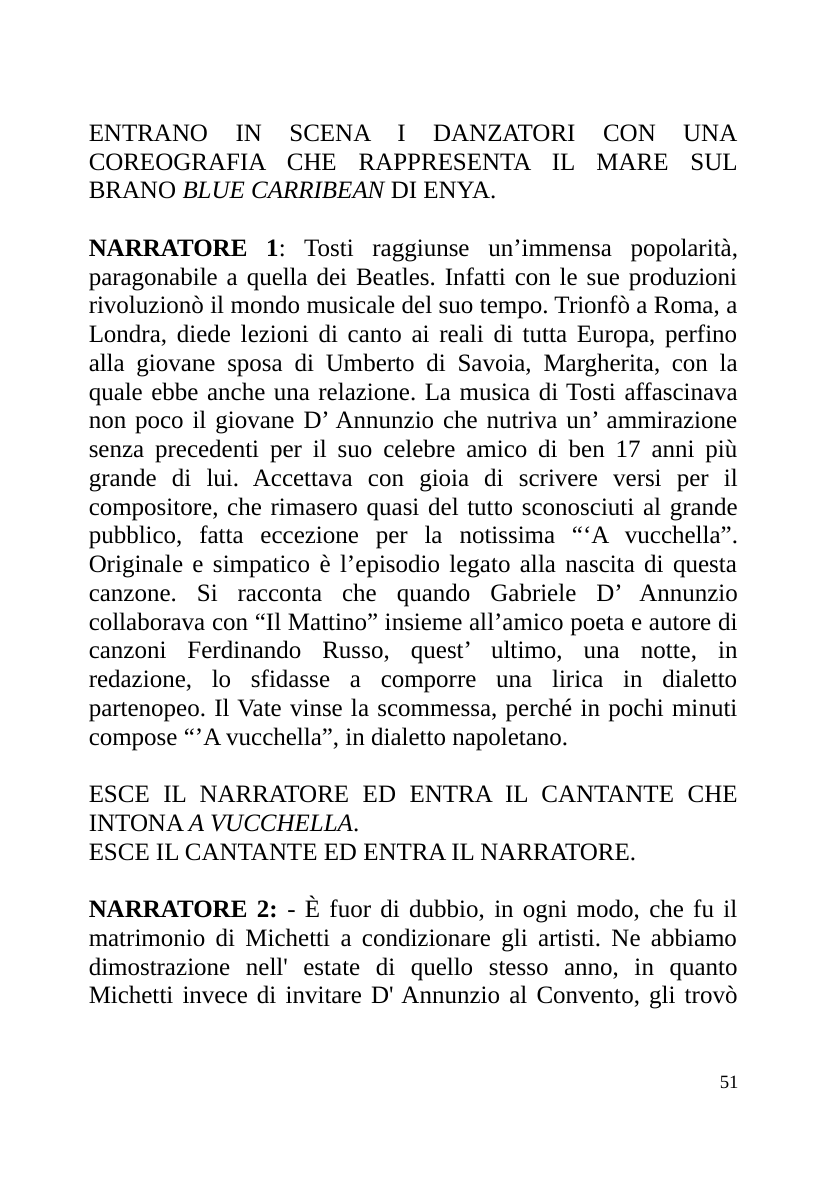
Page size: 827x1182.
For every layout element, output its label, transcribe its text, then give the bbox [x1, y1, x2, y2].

text NARRATORE 1: Tosti raggiunse un’immensa popolarità, paragonabile a quella dei Beatles. Infatti con le sue produzioni rivoluzionò il mondo musicale del suo tempo. Trionfò a Roma, a Londra, diede lezioni di canto ai reali di tutta Europa, perfino alla giovane sposa di Umberto di Savoia, Margherita, con la quale ebbe anche una relazione. La musica di Tosti affascinava non poco il giovane D’ Annunzio che nutriva un’ ammirazione senza precedenti per il suo celebre amico di ben 17 anni più grande di lui. Accettava con gioia di scrivere versi per il compositore, che rimasero quasi del tutto sconosciuti al grande pubblico, fatta eccezione per la notissima “‘A vucchella”. Originale e simpatico è l’episodio legato alla nascita di questa canzone. Si racconta che quando Gabriele D’ Annunzio collaborava con “Il Mattino” insieme all’amico poeta e autore di canzoni Ferdinando Russo, quest’ ultimo, una notte, in redazione, lo sfidasse a comporre una lirica in dialetto partenopeo. Il Vate vinse la scommessa, perché in pochi minuti compose “’A vucchella”, in dialetto napoletano. [88, 233, 738, 751]
text ESCE IL NARRATORE ED ENTRA IL CANTANTE CHE INTONA A VUCCHELLA. [88, 779, 738, 837]
text ENTRANO IN SCENA I DANZATORI CON UNA COREOGRAFIA CHE RAPPRESENTA IL MARE SUL BRANO BLUE CARRIBEAN DI ENYA. [88, 118, 738, 204]
text NARRATORE 2: - È fuor di dubbio, in ogni modo, che fu il matrimonio di Michetti a condizionare gli artisti. Ne abbiamo dimostrazione nell' estate di quello stesso anno, in quanto Michetti invece di invitare D' Annunzio al Convento, gli trovò [88, 894, 738, 1009]
text ESCE IL CANTANTE ED ENTRA IL NARRATORE. [88, 837, 738, 866]
